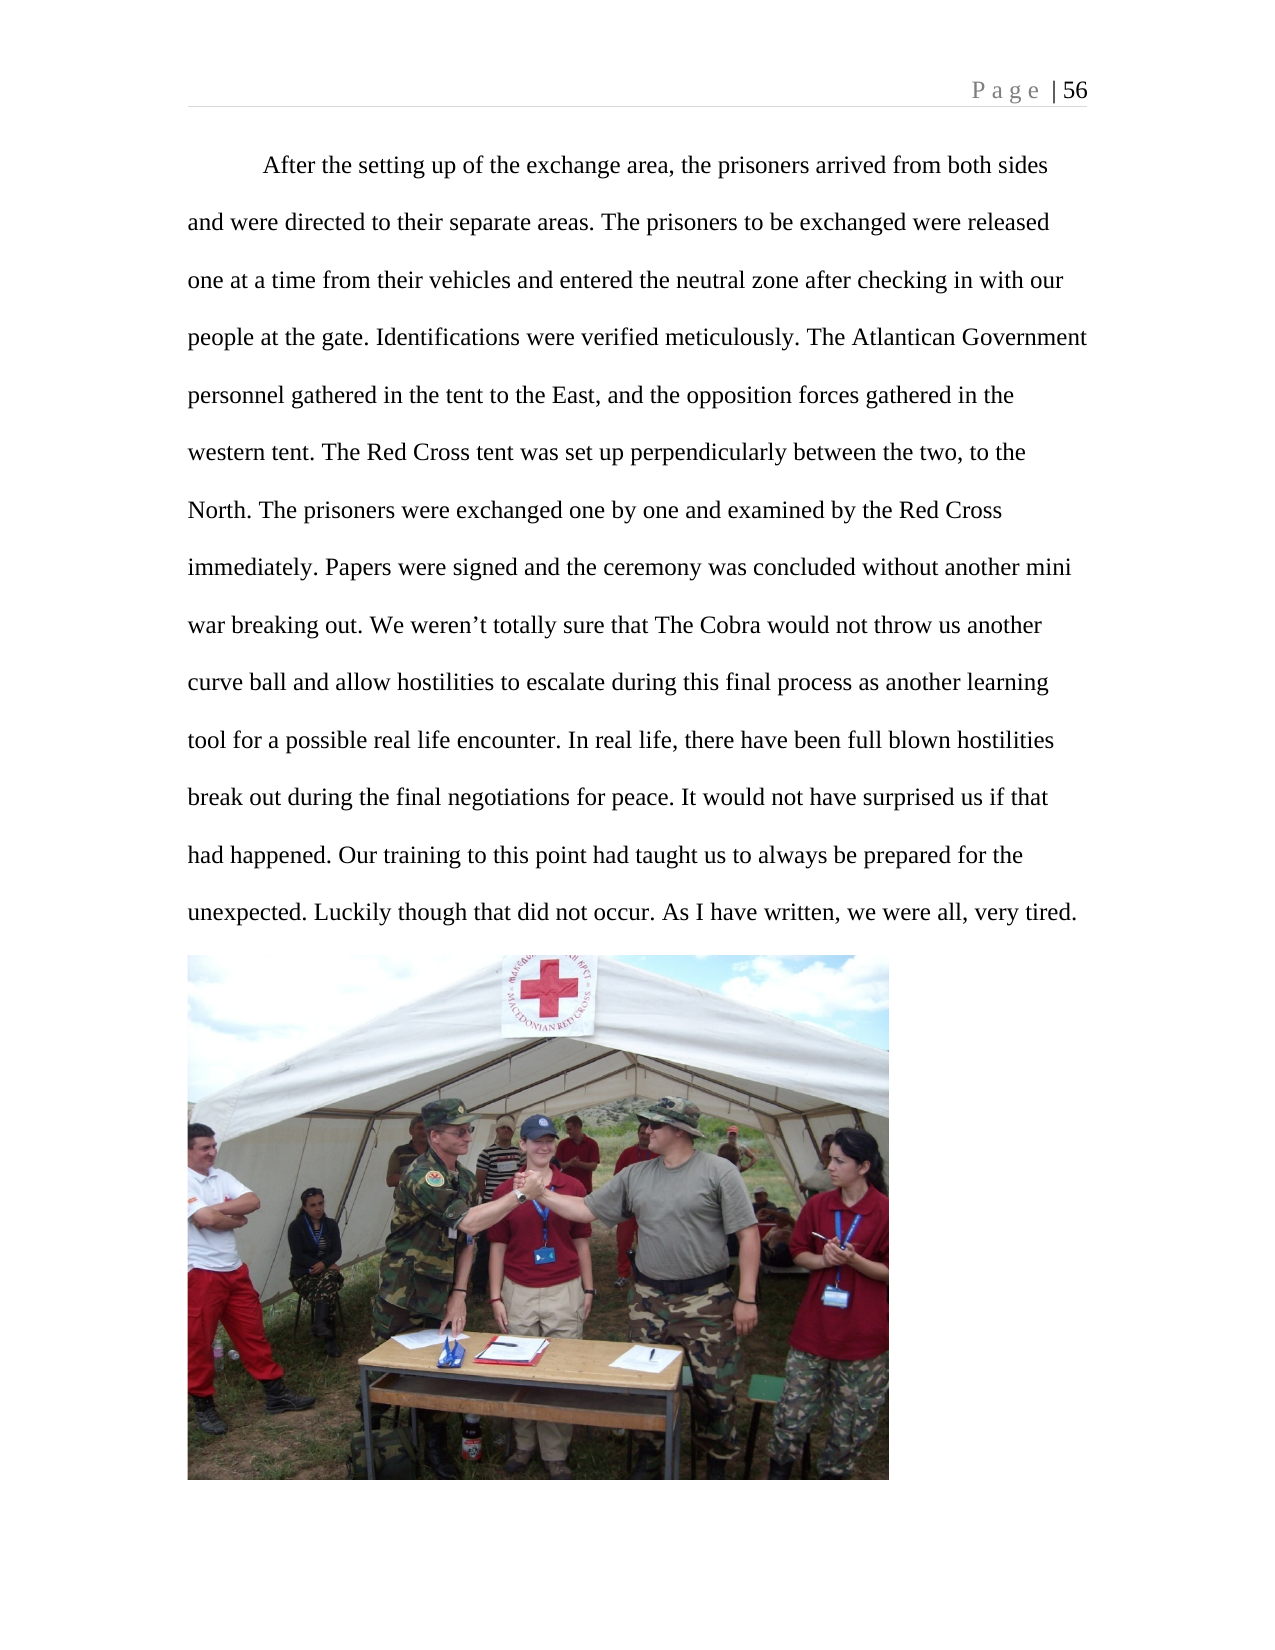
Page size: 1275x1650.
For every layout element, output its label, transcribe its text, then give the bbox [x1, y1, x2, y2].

text After the setting up of the exchange area, the prisoners arrived from both sides and were directed to their separate areas. The prisoners to be exchanged were released one at a time from their vehicles and entered the neutral zone after checking in with our people at the gate. Identifications were verified meticulously. The Atlantican Government personnel gathered in the tent to the East, and the opposition forces gathered in the western tent. The Red Cross tent was set up perpendicularly between the two, to the North. The prisoners were exchanged one by one and examined by the Red Cross immediately. Papers were signed and the ceremony was concluded without another mini war breaking out. We weren’t totally sure that The Cobra would not throw us another curve ball and allow hostilities to escalate during this final process as another learning tool for a possible real life encounter. In real life, there have been full blown hostilities break out during the final negotiations for peace. It would not have surprised us if that had happened. Our training to this point had taught us to always be prepared for the unexpected. Luckily though that did not occur. As I have written, we were all, very tired. [187, 150, 1087, 1480]
picture [187, 955, 889, 1480]
